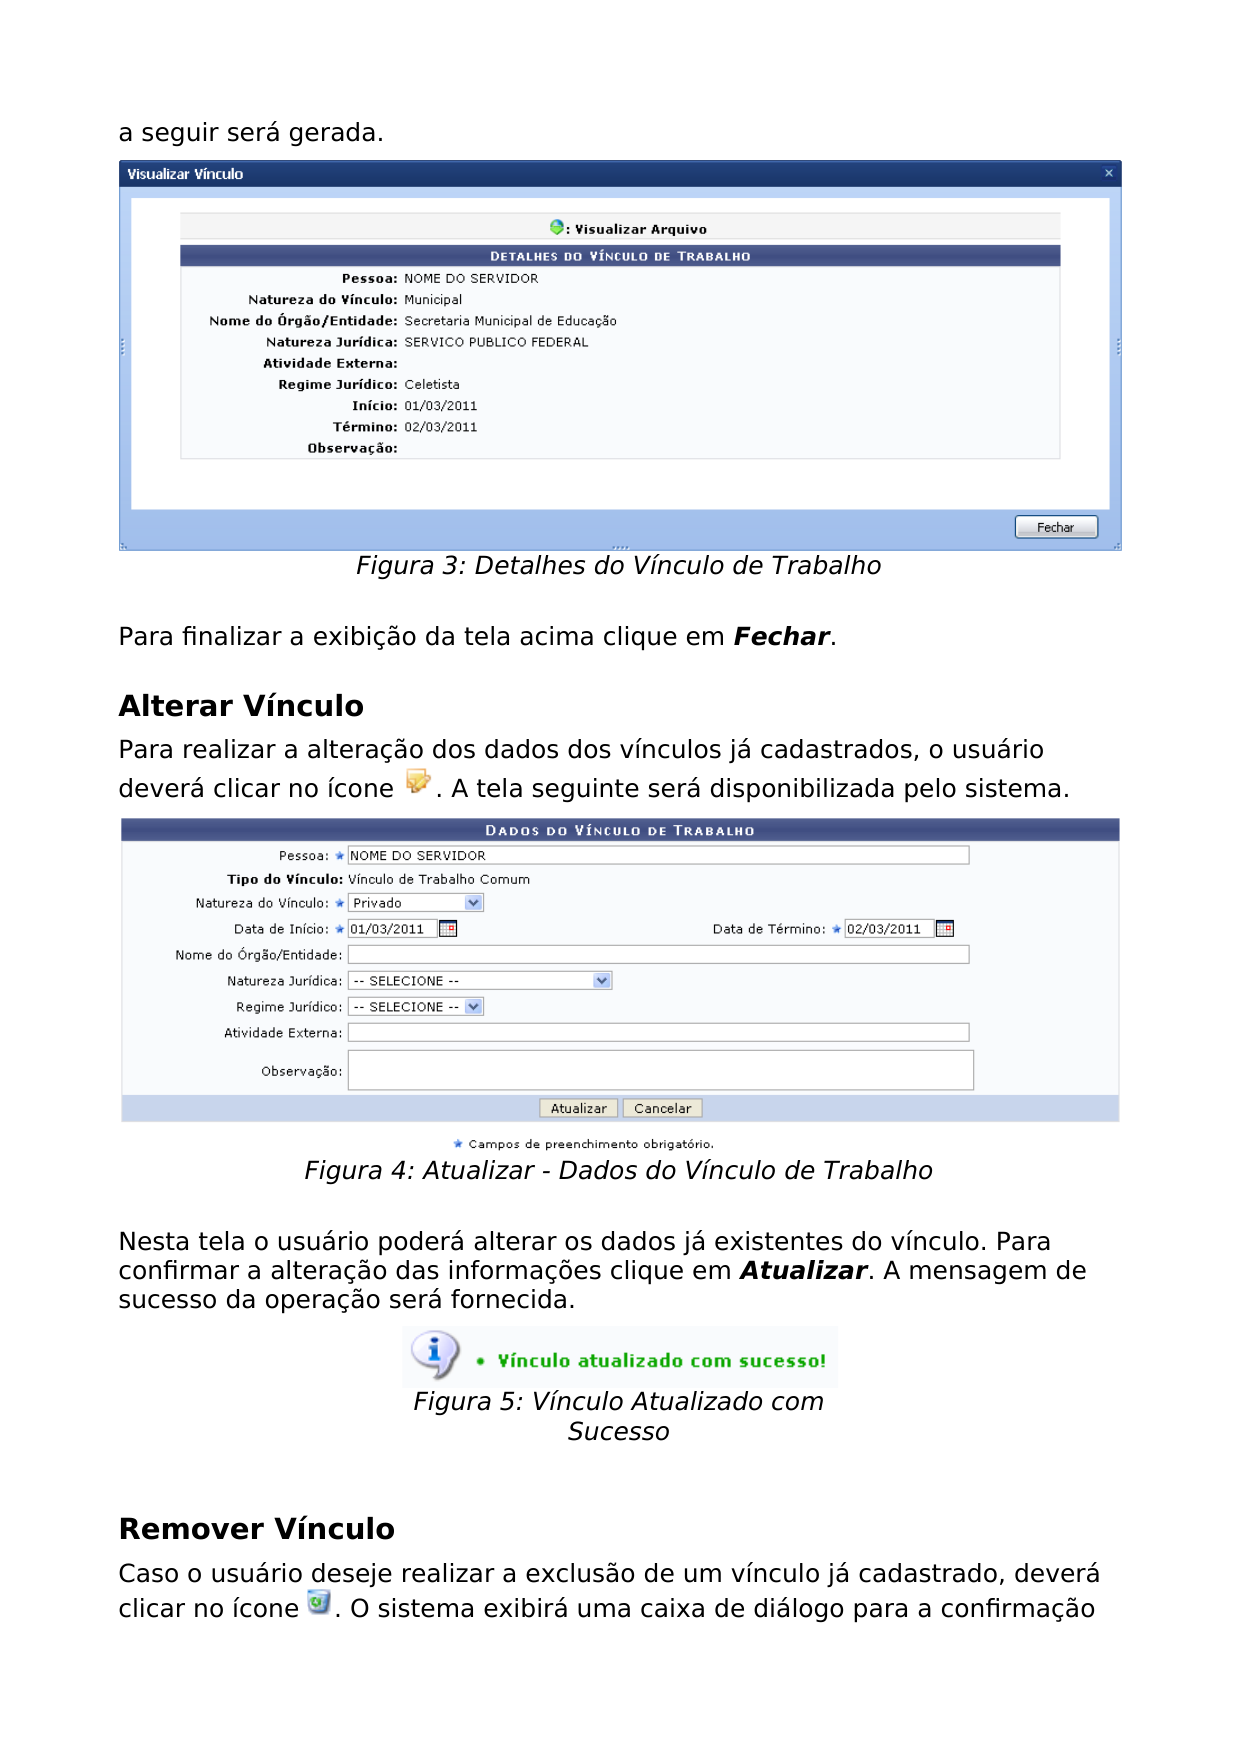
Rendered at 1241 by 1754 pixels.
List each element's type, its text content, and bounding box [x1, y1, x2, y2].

picture [402, 764, 435, 798]
text a seguir será gerada. [118, 118, 1122, 147]
text Figura 5: Vínculo Atualizado com Sucesso [402, 1388, 838, 1446]
text Nesta tela o usuário poderá alterar os dados já existentes do vínculo. Para confirmar a alteração das informações clique em Atualizar. A mensagem de sucesso da operação será fornecida. [118, 1227, 1122, 1314]
text Figura 3: Detalhes do Vínculo de Trabalho [118, 552, 1122, 581]
text Figura 4: Atualizar - Dados do Vínculo de Trabalho [118, 1156, 1122, 1185]
text Para realizar a alteração dos dados dos vínculos já cadastrados, o usuário deverá clicar no ícone . A tela seguinte será disponibilizada pelo sistema. [118, 736, 1122, 803]
text Caso o usuário deseje realizar a exclusão de um vínculo já cadastrado, deverá clicar no ícone . O sistema exibirá uma caixa de diálogo para a confirmação [118, 1559, 1122, 1624]
picture [402, 1326, 839, 1388]
subtitle Alterar Vínculo [118, 689, 1122, 723]
text Para finalizar a exibição da tela acima clique em Fechar. [118, 622, 1122, 652]
picture [118, 159, 1123, 552]
picture [307, 1588, 334, 1618]
subtitle Remover Vínculo [118, 1513, 1122, 1547]
picture [118, 816, 1123, 1156]
